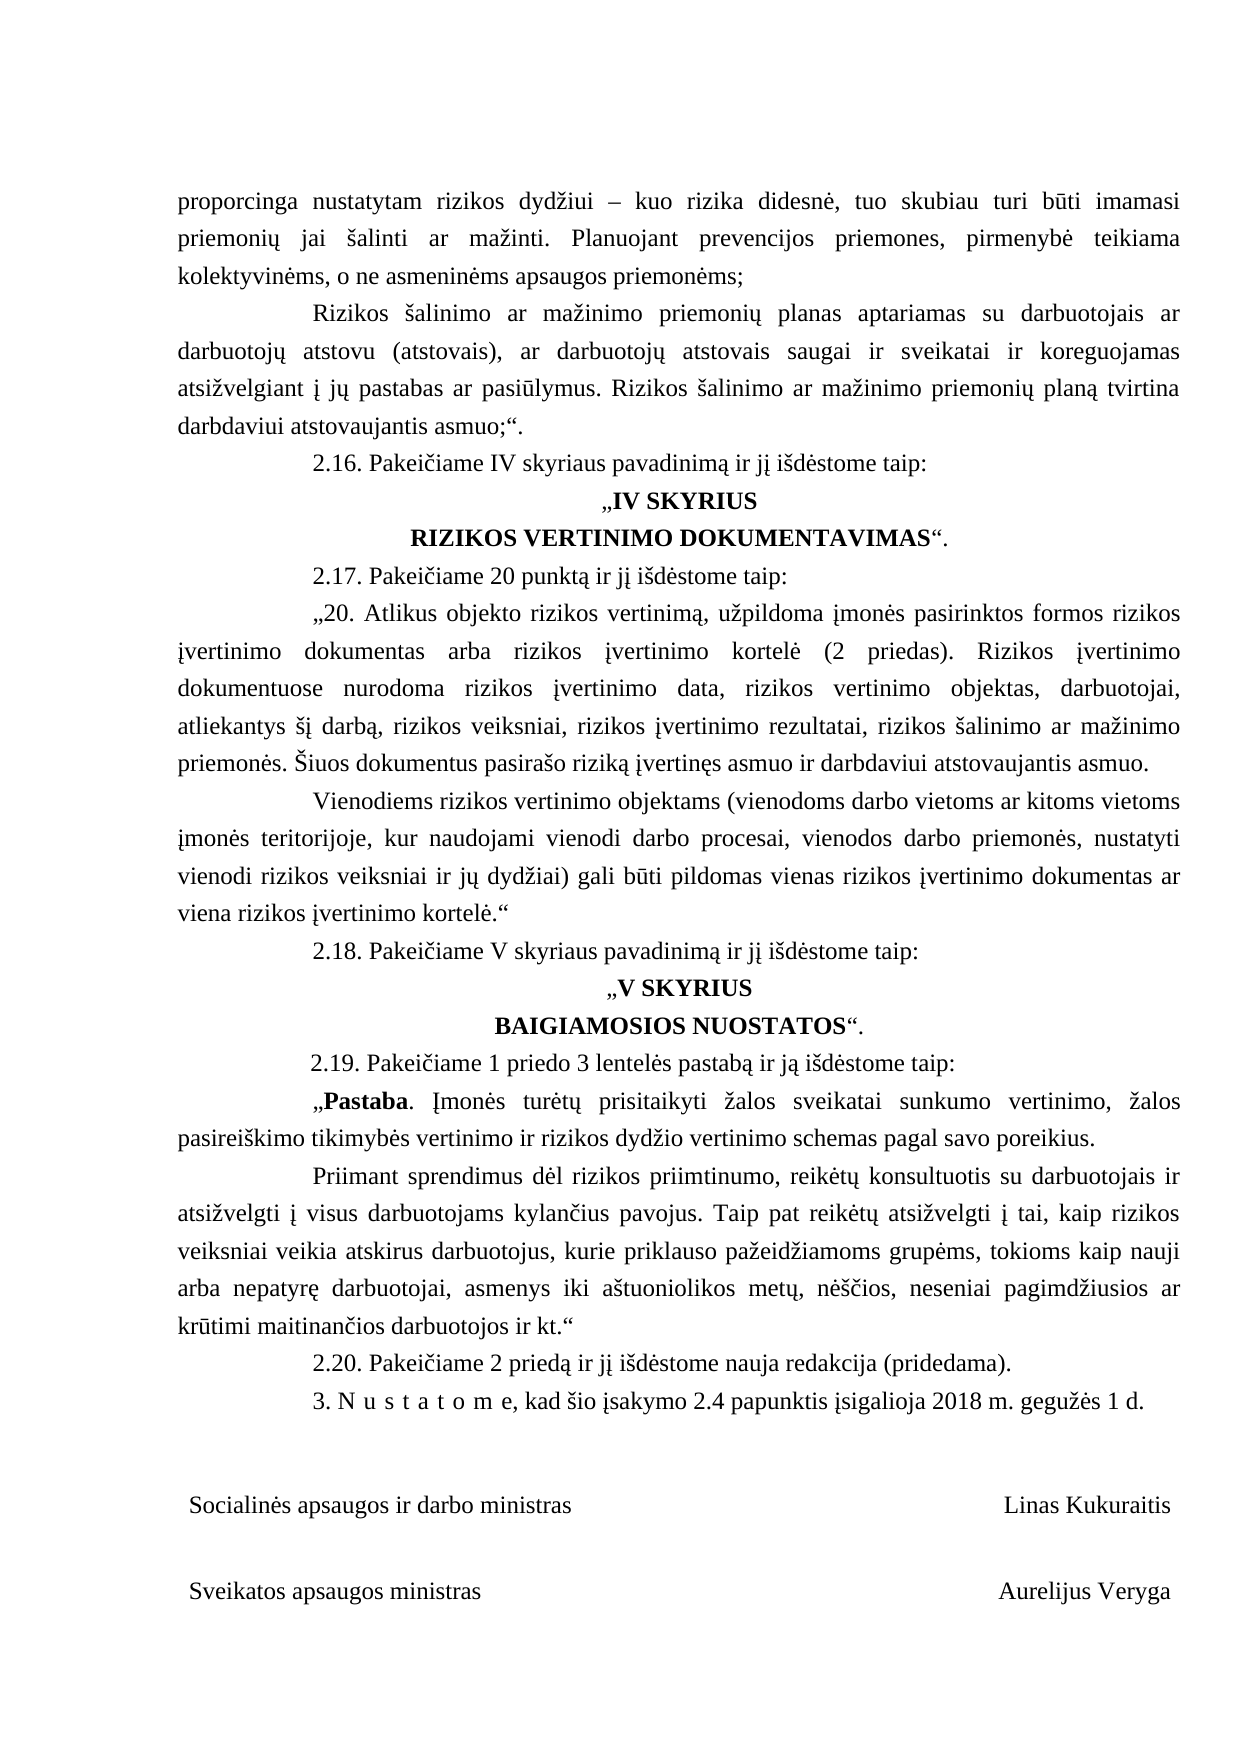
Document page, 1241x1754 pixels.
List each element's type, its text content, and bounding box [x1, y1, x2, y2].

table_cell Sveikatos apsaugos ministras [177, 1576, 659, 1605]
table_cell Aurelijus Veryga [660, 1576, 1182, 1605]
text „20. Atlikus objekto rizikos vertinimą, užpildoma įmonės pasirinktos formos rizikos įvertinimo dokumentas arba rizikos įvertinimo kortelė (2 priedas). Rizikos įvertinimo dokumentuose nurodoma rizikos įvertinimo data, rizikos vertinimo objektas, darbuotojai, atliekantys šį darbą, rizikos veiksniai, rizikos įvertinimo rezultatai, rizikos šalinimo ar mažinimo priemonės. Šiuos dokumentus pasirašo riziką įvertinęs asmuo ir darbdaviui atstovaujantis asmuo. [177, 590, 1181, 777]
text 2.18. Pakeičiame V skyriaus pavadinimą ir jį išdėstome taip: [177, 927, 1181, 965]
text „Pastaba. Įmonės turėtų prisitaikyti žalos sveikatai sunkumo vertinimo, žalos pasireiškimo tikimybės vertinimo ir rizikos dydžio vertinimo schemas pagal savo poreikius. [177, 1077, 1181, 1152]
text 2.19. Pakeičiame 1 priedo 3 lentelės pastabą ir ją išdėstome taip: [177, 1040, 1181, 1077]
table_header Linas Kukuraitis [660, 1490, 1182, 1576]
text Priimant sprendimus dėl rizikos priimtinumo, reikėtų konsultuotis su darbuotojais ir atsižvelgti į visus darbuotojams kylančius pavojus. Taip pat reikėtų atsižvelgti į tai, kaip rizikos veiksniai veikia atskirus darbuotojus, kurie priklauso pažeidžiamoms grupėms, tokioms kaip nauji arba nepatyrę darbuotojai, asmenys iki aštuoniolikos metų, nėščios, neseniai pagimdžiusios ar krūtimi maitinančios darbuotojos ir kt.“ [177, 1152, 1181, 1340]
text Rizikos šalinimo ar mažinimo priemonių planas aptariamas su darbuotojais ar darbuotojų atstovu (atstovais), ar darbuotojų atstovais saugai ir sveikatai ir koreguojamas atsižvelgiant į jų pastabas ar pasiūlymus. Rizikos šalinimo ar mažinimo priemonių planą tvirtina darbdaviui atstovaujantis asmuo;“. [177, 290, 1181, 440]
text BAIGIAMOSIOS NUOSTATOS“. [177, 1002, 1181, 1040]
text 2.20. Pakeičiame 2 priedą ir jį išdėstome nauja redakcija (pridedama). [177, 1340, 1181, 1377]
text proporcinga nustatytam rizikos dydžiui – kuo rizika didesnė, tuo skubiau turi būti imamasi priemonių jai šalinti ar mažinti. Planuojant prevencijos priemones, pirmenybė teikiama kolektyvinėms, o ne asmeninėms apsaugos priemonėms; [177, 177, 1181, 290]
text „V SKYRIUS [177, 965, 1181, 1002]
text RIZIKOS VERTINIMO DOKUMENTAVIMAS“. [177, 515, 1181, 552]
text Vienodiems rizikos vertinimo objektams (vienodoms darbo vietoms ar kitoms vietoms įmonės teritorijoje, kur naudojami vienodi darbo procesai, vienodos darbo priemonės, nustatyti vienodi rizikos veiksniai ir jų dydžiai) gali būti pildomas vienas rizikos įvertinimo dokumentas ar viena rizikos įvertinimo kortelė.“ [177, 777, 1181, 927]
text 2.17. Pakeičiame 20 punktą ir jį išdėstome taip: [177, 552, 1181, 590]
text „IV SKYRIUS [177, 477, 1181, 515]
text 3. Nustatome, kad šio įsakymo 2.4 papunktis įsigalioja 2018 m. gegužės 1 d. [177, 1377, 1181, 1415]
table_header Socialinės apsaugos ir darbo ministras [177, 1490, 659, 1576]
text 2.16. Pakeičiame IV skyriaus pavadinimą ir jį išdėstome taip: [177, 440, 1181, 477]
